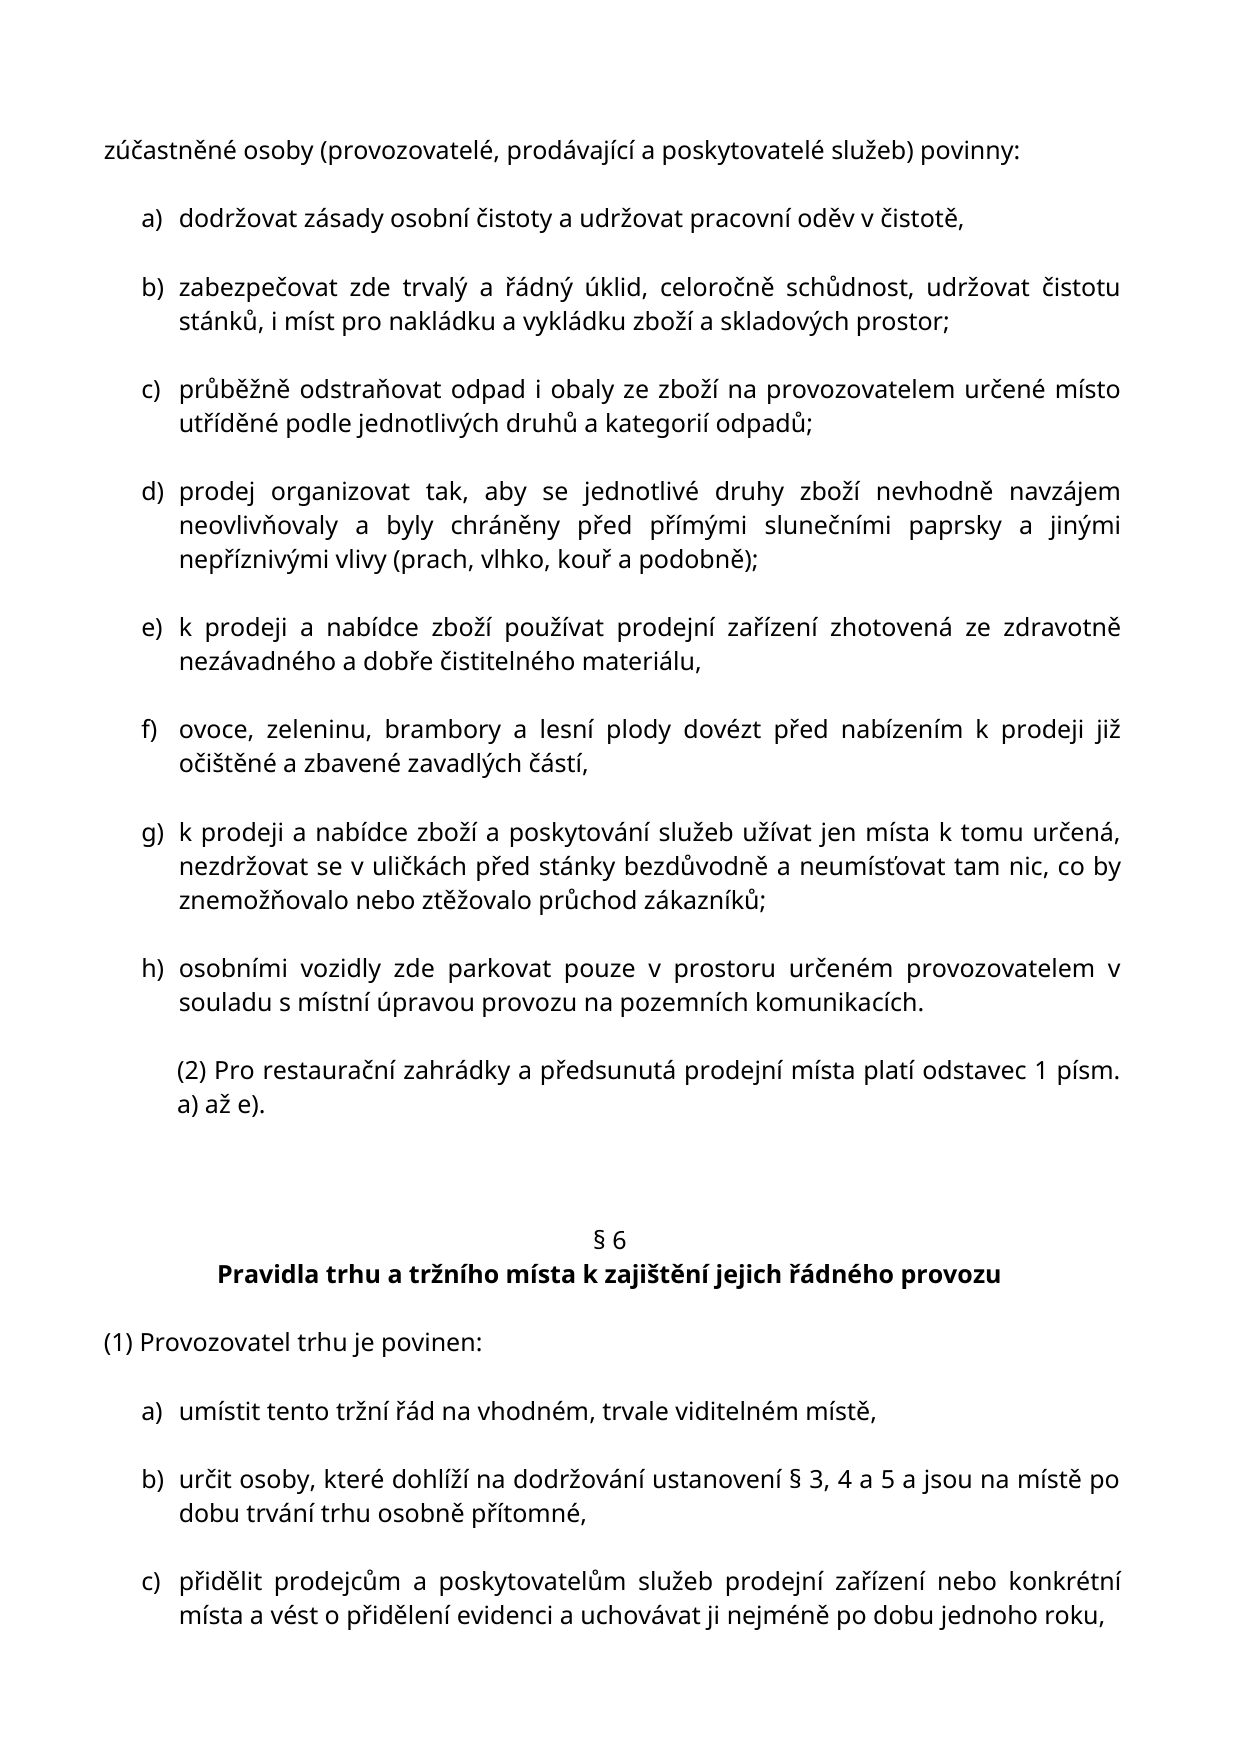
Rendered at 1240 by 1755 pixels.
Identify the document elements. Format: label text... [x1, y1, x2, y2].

list k prodeji a nabídce zboží a poskytování služeb užívat jen místa k tomu určená, nezdržovat se v uličkách před stánky bezdůvodně a neumísťovat tam nic, co by znemožňovalo nebo ztěžovalo průchod zákazníků; [141, 814, 1122, 916]
list přidělit prodejcům a poskytovatelům služeb prodejní zařízení nebo konkrétní místa a vést o přidělení evidenci a uchovávat ji nejméně po dobu jednoho roku, [141, 1563, 1122, 1632]
list k prodeji a nabídce zboží používat prodejní zařízení zhotovená ze zdravotně nezávadného a dobře čistitelného materiálu, [141, 610, 1122, 678]
list zabezpečovat zde trvalý a řádný úklid, celoročně schůdnost, udržovat čistotu stánků, i míst pro nakládku a vykládku zboží a skladových prostor; [141, 269, 1122, 337]
text zúčastněné osoby (provozovatelé, prodávající a poskytovatelé služeb) povinny: [103, 133, 1122, 167]
list dodržovat zásady osobní čistoty a udržovat pracovní oděv v čistotě, [141, 201, 1122, 235]
text (1) Provozovatel trhu je povinen: [103, 1325, 1122, 1359]
list určit osoby, které dohlíží na dodržování ustanovení § 3, 4 a 5 a jsou na místě po dobu trvání trhu osobně přítomné, [141, 1461, 1122, 1529]
list průběžně odstraňovat odpad i obaly ze zboží na provozovatelem určené místo utříděné podle jednotlivých druhů a kategorií odpadů; [141, 371, 1122, 439]
text (2) Pro restaurační zahrádky a předsunutá prodejní místa platí odstavec 1 písm. a) až e). [177, 1053, 1122, 1121]
text Pravidla trhu a tržního místa k zajištění jejich řádného provozu [103, 1257, 1122, 1291]
text § 6 [103, 1223, 1122, 1257]
list osobními vozidly zde parkovat pouze v prostoru určeném provozovatelem v souladu s místní úpravou provozu na pozemních komunikacích. [141, 950, 1122, 1018]
list ovoce, zeleninu, brambory a lesní plody dovézt před nabízením k prodeji již očištěné a zbavené zavadlých částí, [141, 712, 1122, 780]
list prodej organizovat tak, aby se jednotlivé druhy zboží nevhodně navzájem neovlivňovaly a byly chráněny před přímými slunečními paprsky a jinými nepříznivými vlivy (prach, vlhko, kouř a podobně); [141, 473, 1122, 576]
list umístit tento tržní řád na vhodném, trvale viditelném místě, [141, 1393, 1122, 1427]
